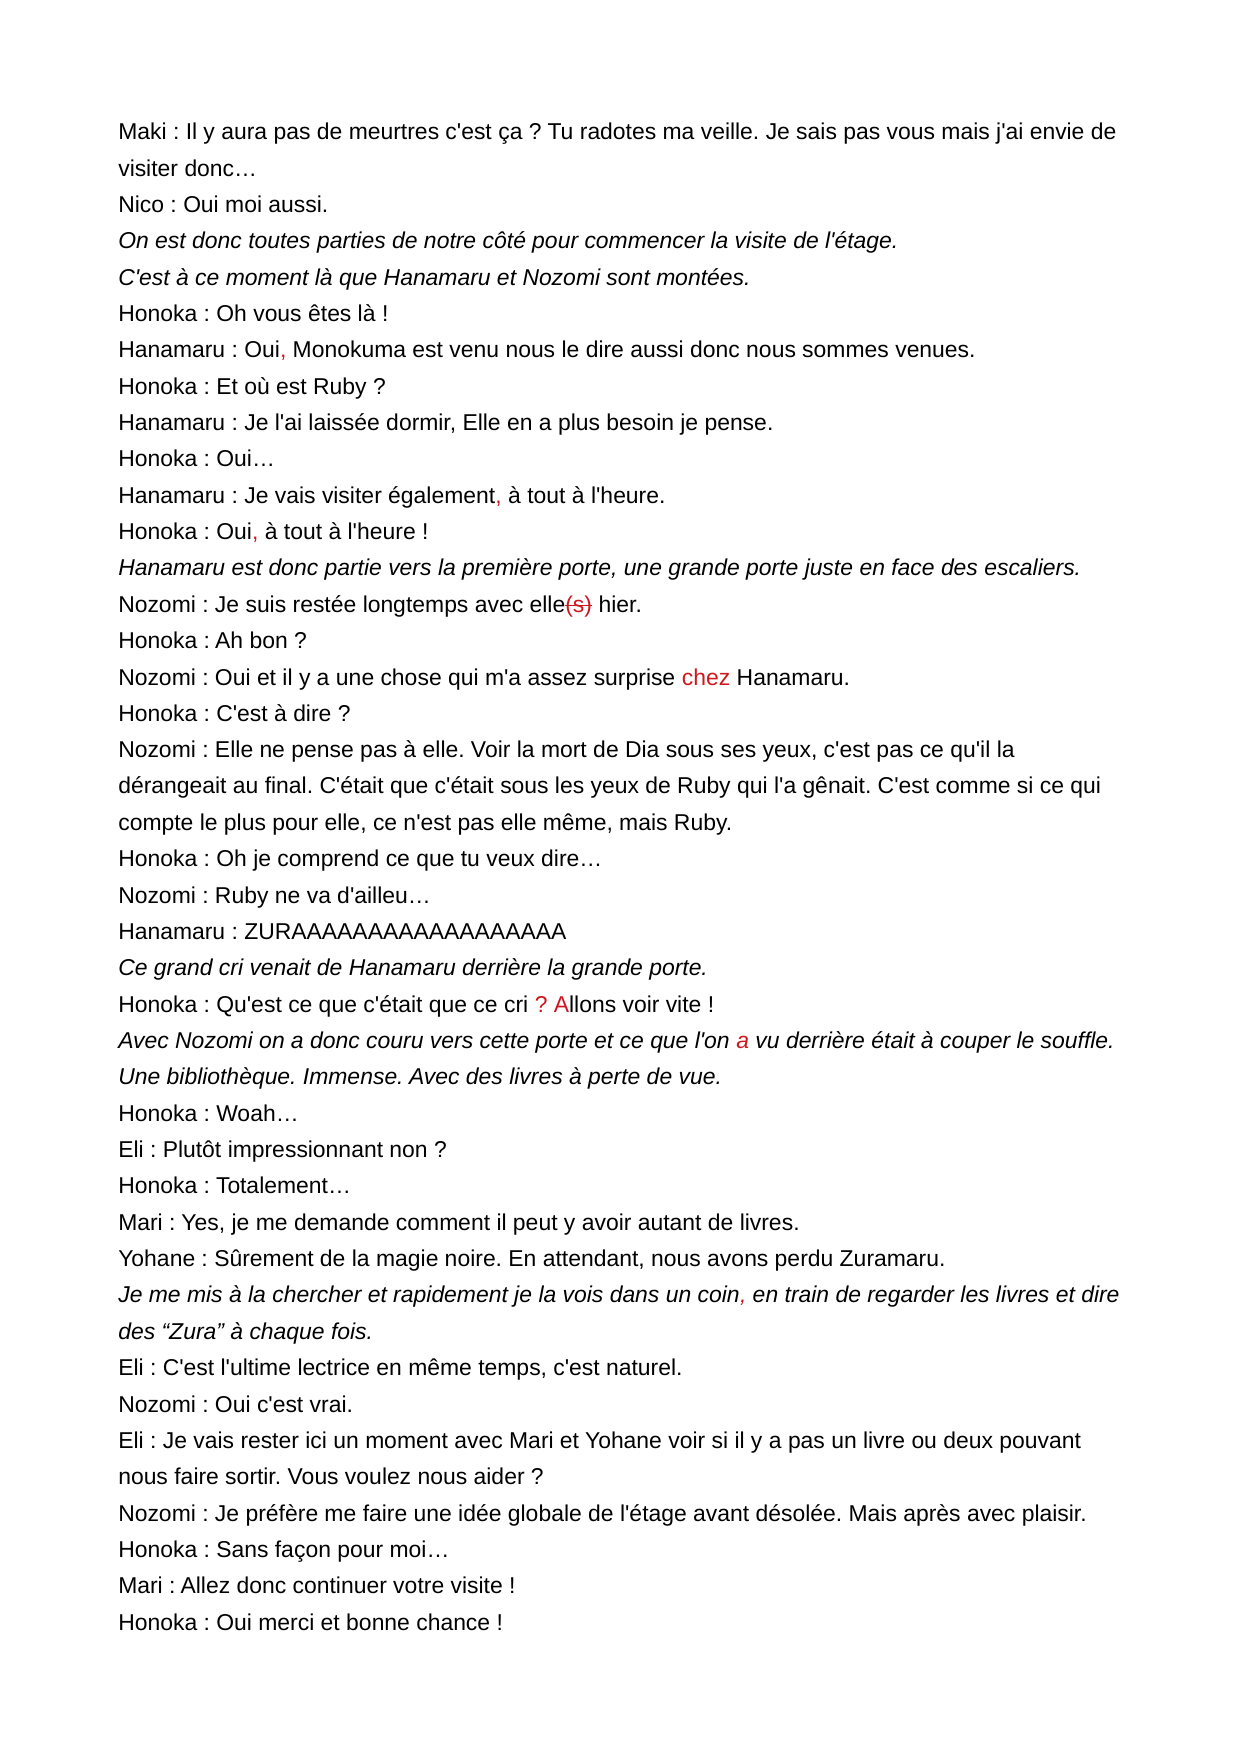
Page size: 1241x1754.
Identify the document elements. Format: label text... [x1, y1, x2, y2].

text Yohane : Sûrement de la magie noire. En attendant, nous avons perdu Zuramaru. [118, 1245, 1122, 1271]
text Eli : Plutôt impressionnant non ? [118, 1136, 1122, 1162]
text Ce grand cri venait de Hanamaru derrière la grande porte. [118, 954, 1122, 981]
text Hanamaru : ZURAAAAAAAAAAAAAAAAAA [118, 918, 1122, 944]
text Eli : C'est l'ultime lectrice en même temps, c'est naturel. [118, 1354, 1122, 1381]
text Honoka : Oh vous êtes là ! [118, 300, 1122, 326]
text Honoka : C'est à dire ? [118, 700, 1122, 726]
text Nozomi : Je suis restée longtemps avec elle(s) hier. [118, 591, 1122, 617]
text Eli : Je vais rester ici un moment avec Mari et Yohane voir si il y a pas un livre ou deux pouvant nous faire sortir. Vous voulez nous aider ? [118, 1427, 1122, 1489]
text Nozomi : Elle ne pense pas à elle. Voir la mort de Dia sous ses yeux, c'est pas ce qu'il la dérangeait au final. C'était que c'était sous les yeux de Ruby qui l'a gênait. C'est comme si ce qui compte le plus pour elle, ce n'est pas elle même, mais Ruby. [118, 736, 1122, 835]
text Honoka : Qu'est ce que c'était que ce cri ? Allons voir vite ! [118, 991, 1122, 1017]
text Hanamaru : Je vais visiter également, à tout à l'heure. [118, 482, 1122, 508]
text Honoka : Et où est Ruby ? [118, 373, 1122, 399]
text On est donc toutes parties de notre côté pour commencer la visite de l'étage. [118, 227, 1122, 253]
text Je me mis à la chercher et rapidement je la vois dans un coin, en train de regarder les livres et dire des “Zura” à chaque fois. [118, 1281, 1122, 1344]
text Honoka : Totalement… [118, 1172, 1122, 1199]
text Mari : Allez donc continuer votre visite ! [118, 1572, 1122, 1599]
text Nico : Oui moi aussi. [118, 191, 1122, 217]
text Nozomi : Oui c'est vrai. [118, 1391, 1122, 1417]
text Maki : Il y aura pas de meurtres c'est ça ? Tu radotes ma veille. Je sais pas vous mais j'ai envie de visiter donc… [118, 118, 1122, 181]
text Une bibliothèque. Immense. Avec des livres à perte de vue. [118, 1063, 1122, 1090]
text Honoka : Oui… [118, 445, 1122, 472]
text Honoka : Woah… [118, 1100, 1122, 1126]
text Honoka : Oh je comprend ce que tu veux dire… [118, 845, 1122, 872]
text Hanamaru : Je l'ai laissée dormir, Elle en a plus besoin je pense. [118, 409, 1122, 435]
text Honoka : Oui, à tout à l'heure ! [118, 518, 1122, 544]
text Honoka : Ah bon ? [118, 627, 1122, 653]
text Nozomi : Je préfère me faire une idée globale de l'étage avant désolée. Mais après avec plaisir. [118, 1499, 1122, 1526]
text Hanamaru : Oui, Monokuma est venu nous le dire aussi donc nous sommes venues. [118, 336, 1122, 363]
text Nozomi : Ruby ne va d'ailleu… [118, 882, 1122, 908]
text Hanamaru est donc partie vers la première porte, une grande porte juste en face des escaliers. [118, 554, 1122, 581]
text C'est à ce moment là que Hanamaru et Nozomi sont montées. [118, 263, 1122, 290]
text Avec Nozomi on a donc couru vers cette porte et ce que l'on a vu derrière était à couper le souffle. [118, 1027, 1122, 1053]
text Nozomi : Oui et il y a une chose qui m'a assez surprise chez Hanamaru. [118, 663, 1122, 690]
text Honoka : Oui merci et bonne chance ! [118, 1609, 1122, 1635]
text Mari : Yes, je me demande comment il peut y avoir autant de livres. [118, 1209, 1122, 1235]
text Honoka : Sans façon pour moi… [118, 1536, 1122, 1562]
